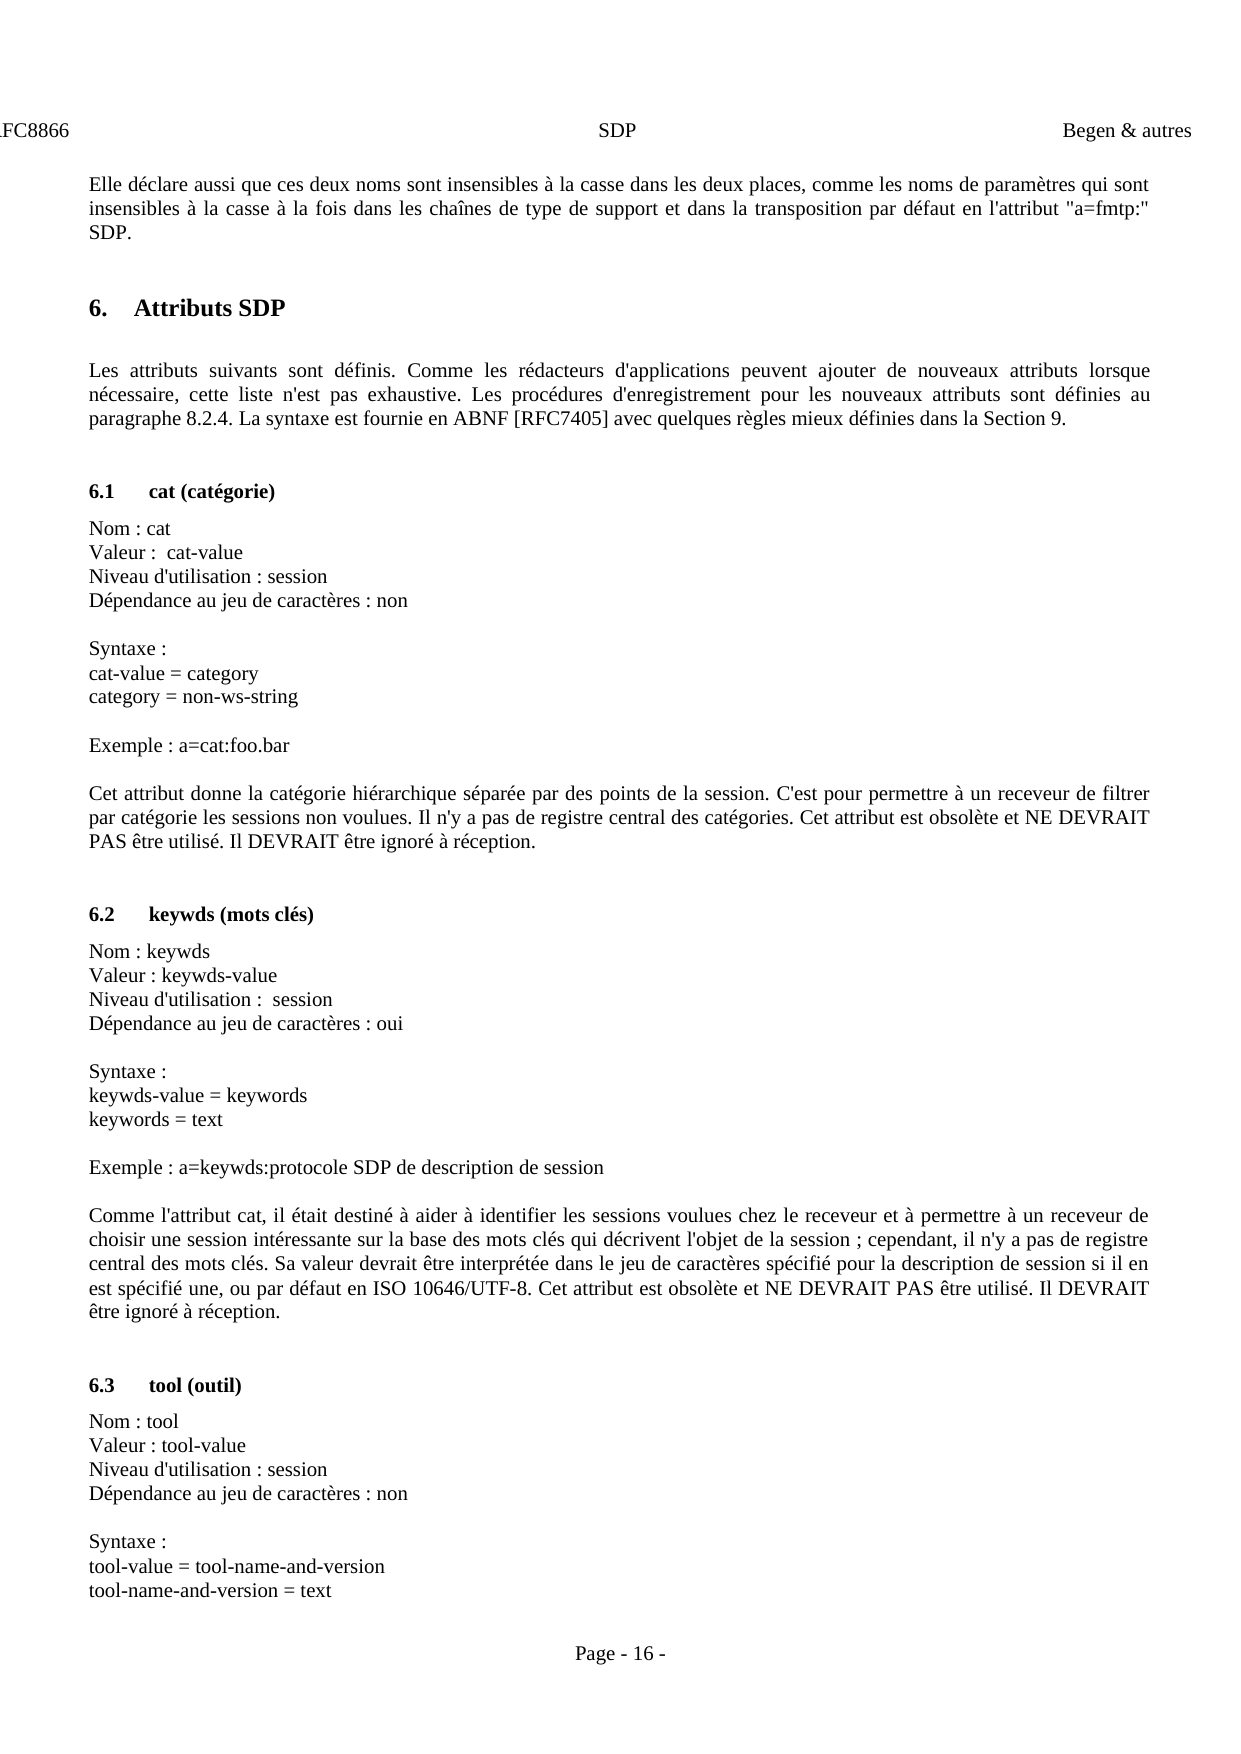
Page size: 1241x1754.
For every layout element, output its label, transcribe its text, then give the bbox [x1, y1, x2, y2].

text Comme l'attribut cat, il était destiné à aider à identifier les sessions voulues chez le receveur et à permettre à un receveur de choisir une session intéressante sur la base des mots clés qui décrivent l'objet de la session ; cependant, il n'y a pas de registre central des mots clés. Sa valeur devrait être interprétée dans le jeu de caractères spécifié pour la description de session si il en est spécifié une, ou par défaut en ISO 10646/UTF-8. Cet attribut est obsolète et NE DEVRAIT PAS être utilisé. Il DEVRAIT être ignoré à réception. [88, 1203, 1152, 1323]
text cat-value = category [88, 660, 1152, 684]
text Valeur : keywds-value [88, 963, 1152, 987]
text Dépendance au jeu de caractères : oui [88, 1011, 1152, 1035]
subtitle 6. Attributs SDP [88, 293, 1152, 322]
text Syntaxe : [88, 1059, 1152, 1083]
text Dépendance au jeu de caractères : non [88, 1481, 1152, 1505]
text Nom : tool [88, 1409, 1152, 1433]
text Syntaxe : [88, 1529, 1152, 1553]
text keywds-value = keywords [88, 1083, 1152, 1107]
text Les attributs suivants sont définis. Comme les rédacteurs d'applications peuvent ajouter de nouveaux attributs lorsque nécessaire, cette liste n'est pas exhaustive. Les procédures d'enregistrement pour les nouveaux attributs sont définies au paragraphe 8.2.4. La syntaxe est fournie en ABNF [RFC7405] avec quelques règles mieux définies dans la Section 9. [88, 358, 1152, 430]
text Syntaxe : [88, 636, 1152, 660]
text keywords = text [88, 1107, 1152, 1131]
text Elle déclare aussi que ces deux noms sont insensibles à la casse dans les deux places, comme les noms de paramètres qui sont insensibles à la casse à la fois dans les chaînes de type de support et dans la transposition par défaut en l'attribut "a=fmtp:" SDP. [88, 172, 1152, 244]
text Niveau d'utilisation : session [88, 987, 1152, 1011]
subtitle 6.3 tool (outil) [88, 1373, 1152, 1397]
text tool-value = tool-name-and-version [88, 1553, 1152, 1578]
text tool-name-and-version = text [88, 1578, 1152, 1602]
text Niveau d'utilisation : session [88, 1457, 1152, 1481]
subtitle 6.1 cat (catégorie) [88, 479, 1152, 503]
text Nom : cat [88, 516, 1152, 540]
text Exemple : a=cat:foo.bar [88, 733, 1152, 757]
text Valeur : tool-value [88, 1433, 1152, 1457]
text category = non-ws-string [88, 684, 1152, 708]
text Valeur : cat-value [88, 540, 1152, 564]
text Cet attribut donne la catégorie hiérarchique séparée par des points de la session. C'est pour permettre à un receveur de filtrer par catégorie les sessions non voulues. Il n'y a pas de registre central des catégories. Cet attribut est obsolète et NE DEVRAIT PAS être utilisé. Il DEVRAIT être ignoré à réception. [88, 781, 1152, 853]
text Dépendance au jeu de caractères : non [88, 588, 1152, 612]
text Nom : keywds [88, 938, 1152, 963]
text Exemple : a=keywds:protocole SDP de description de session [88, 1155, 1152, 1179]
text Niveau d'utilisation : session [88, 564, 1152, 588]
subtitle 6.2 keywds (mots clés) [88, 902, 1152, 926]
